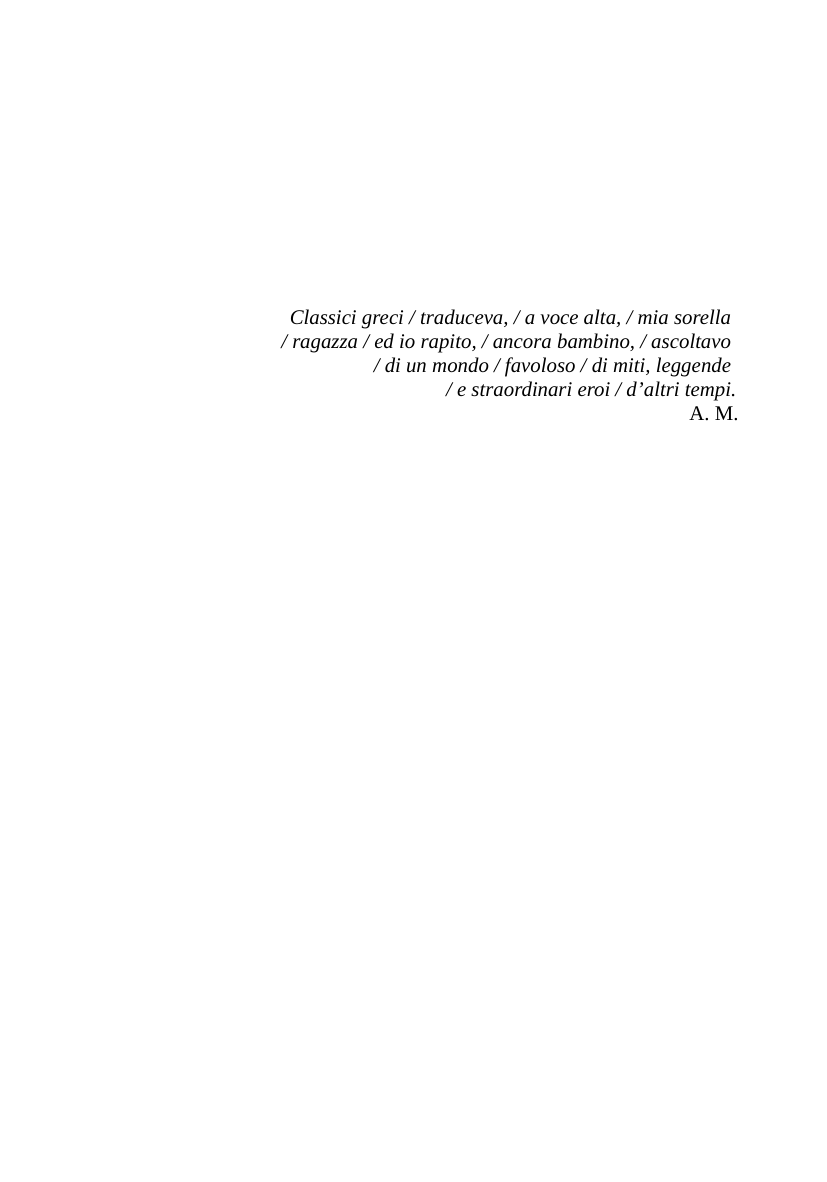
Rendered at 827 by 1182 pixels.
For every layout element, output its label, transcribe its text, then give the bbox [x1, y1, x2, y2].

text / di un mondo / favoloso / di miti, leggende [88, 353, 738, 377]
text A. M. [88, 401, 738, 425]
text / e straordinari eroi / d’altri tempi. [88, 377, 738, 401]
text Classici greci / traduceva, / a voce alta, / mia sorella [88, 305, 738, 329]
text / ragazza / ed io rapito, / ancora bambino, / ascoltavo [88, 329, 738, 353]
